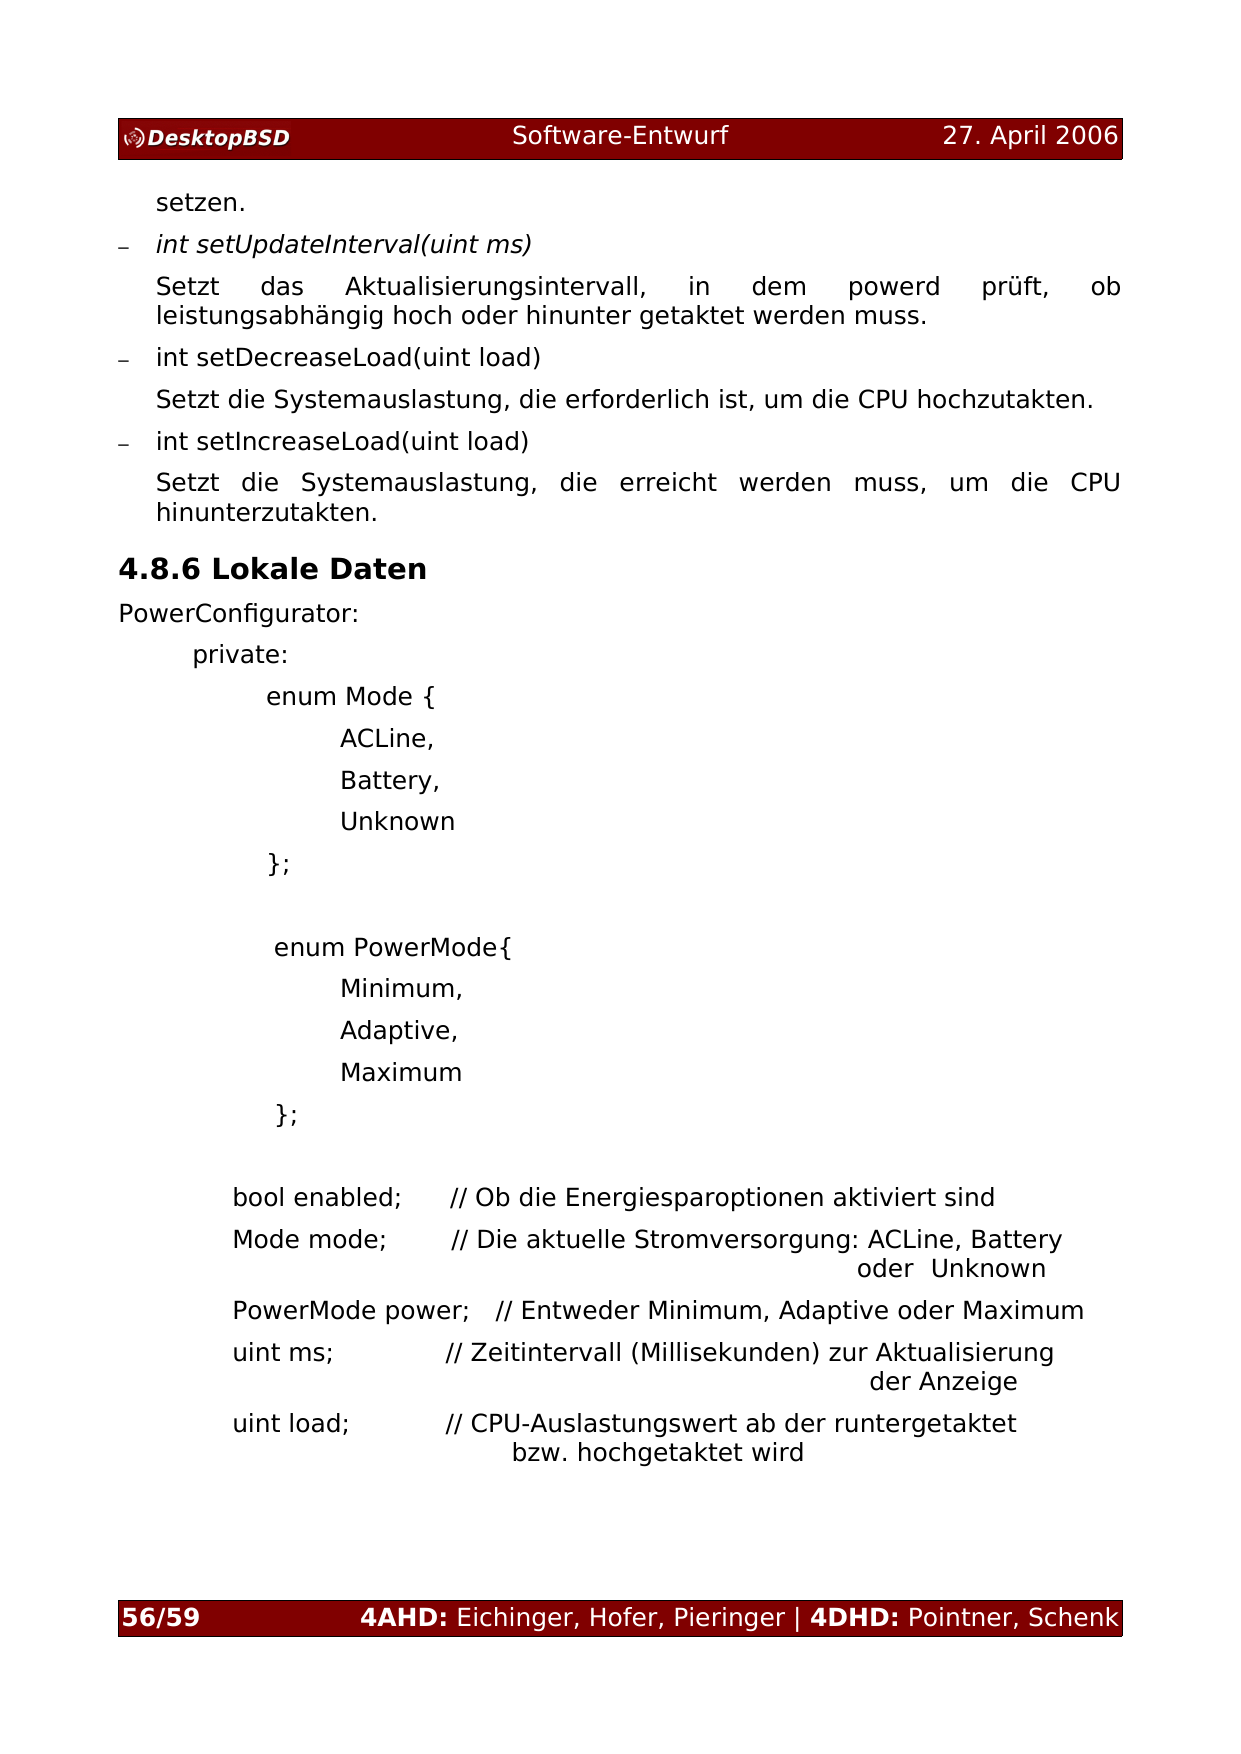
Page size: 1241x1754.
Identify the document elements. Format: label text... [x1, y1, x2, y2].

picture [121, 121, 292, 156]
text Maximum [118, 1058, 1122, 1087]
list setzen. [118, 188, 1122, 218]
text Adaptive, [118, 1016, 1122, 1046]
list Setzt die Systemauslastung, die erreicht werden muss, um die CPU hinunterzutakten. [118, 468, 1122, 527]
list int setDecreaseLoad(uint load) [118, 343, 1122, 372]
list int setIncreaseLoad(uint load) [118, 427, 1122, 456]
text Unknown [118, 808, 1122, 837]
text ACLine, [118, 724, 1122, 753]
text Battery, [118, 766, 1122, 795]
text bool enabled; // Ob die Energiesparoptionen aktiviert sind [118, 1183, 1122, 1213]
text }; [118, 1100, 1122, 1129]
text Minimum, [118, 975, 1122, 1004]
text PowerConfigurator: [118, 599, 1122, 628]
list int setUpdateInterval(uint ms) [118, 230, 1122, 259]
text enum PowerMode{ [118, 933, 1122, 962]
list Setzt die Systemauslastung, die erforderlich ist, um die CPU hochzutakten. [118, 385, 1122, 414]
text uint load; // CPU-Auslastungswert ab der runtergetaktet bzw. hochgetaktet wird [118, 1409, 1122, 1468]
text enum Mode { [118, 682, 1122, 712]
list Setzt das Aktualisierungsintervall, in dem powerd prüft, ob leistungsabhängig hoch oder hinunter getaktet werden muss. [118, 272, 1122, 331]
text PowerMode power; // Entweder Minimum, Adaptive oder Maximum [118, 1296, 1122, 1326]
text private: [118, 641, 1122, 670]
text Mode mode; // Die aktuelle Stromversorgung: ACLine, Battery oder Unknown [118, 1225, 1122, 1284]
text }; [118, 849, 1122, 879]
subtitle 4.8.6 Lokale Daten [118, 552, 1122, 586]
text uint ms; // Zeitintervall (Millisekunden) zur Aktualisierung der Anzeige [118, 1338, 1122, 1397]
